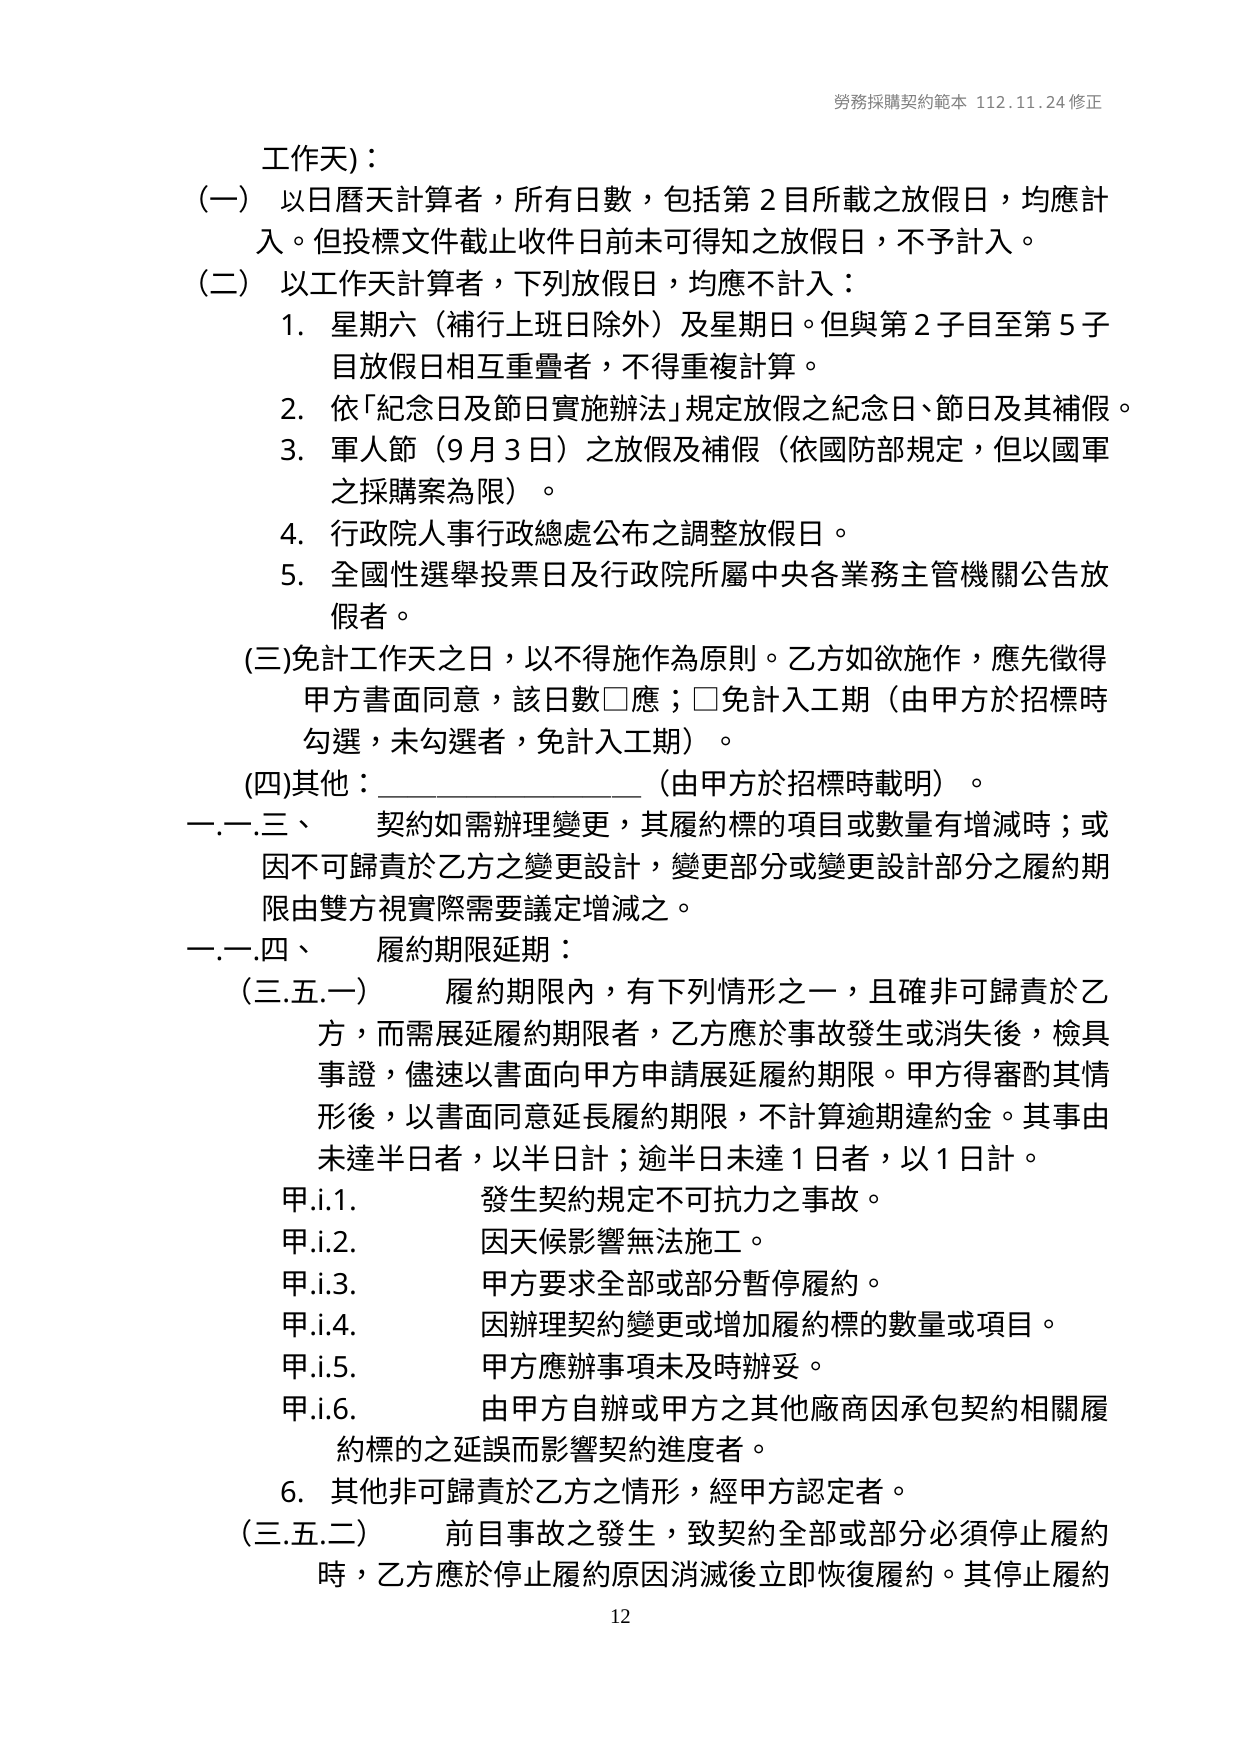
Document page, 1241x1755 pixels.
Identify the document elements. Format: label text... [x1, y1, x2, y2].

list 以工作天計算者，下列放假日，均應不計入： [180, 261, 1110, 302]
list 因天候影響無法施工。 [280, 1219, 1110, 1261]
text (三)免計工作天之日，以不得施作為原則。乙方如欲施作，應先徵得甲方書面同意，該日數□應；□免計入工期（由甲方於招標時勾選，未勾選者，免計入工期）。 [244, 636, 1110, 761]
list 由甲方自辦或甲方之其他廠商因承包契約相關履約標的之延誤而影響契約進度者。 [280, 1386, 1110, 1469]
list 依「紀念日及節日實施辦法」規定放假之紀念日、節日及其補假。 [280, 386, 1110, 427]
list 以日曆天計算者，所有日數，包括第2目所載之放假日，均應計入。但投標文件截止收件日前未可得知之放假日，不予計入。 [180, 177, 1110, 261]
list 星期六（補行上班日除外）及星期日。但與第2子目至第5子目放假日相互重疊者，不得重複計算。 [280, 302, 1110, 386]
list 履約期限內，有下列情形之一，且確非可歸責於乙方，而需展延履約期限者，乙方應於事故發生或消失後，檢具事證，儘速以書面向甲方申請展延履約期限。甲方得審酌其情形後，以書面同意延長履約期限，不計算逾期違約金。其事由未達半日者，以半日計；逾半日未達1日者，以1日計。 [224, 969, 1110, 1177]
list 履約期限延期： [186, 927, 1110, 969]
list 因辦理契約變更或增加履約標的數量或項目。 [280, 1302, 1110, 1344]
list 發生契約規定不可抗力之事故。 [280, 1177, 1110, 1219]
list 工作天)： [186, 136, 1110, 177]
list 甲方應辦事項未及時辦妥。 [280, 1344, 1110, 1386]
list 前目事故之發生，致契約全部或部分必須停止履約時，乙方應於停止履約原因消滅後立即恢復履約。其停止履約 [224, 1511, 1110, 1594]
list 其他非可歸責於乙方之情形，經甲方認定者。 [280, 1469, 1110, 1511]
text (四)其他：＿＿＿＿＿＿＿＿＿（由甲方於招標時載明）。 [244, 761, 1110, 802]
list 契約如需辦理變更，其履約標的項目或數量有增減時；或因不可歸責於乙方之變更設計，變更部分或變更設計部分之履約期限由雙方視實際需要議定增減之。 [186, 802, 1110, 927]
list 全國性選舉投票日及行政院所屬中央各業務主管機關公告放假者。 [280, 552, 1110, 636]
list 行政院人事行政總處公布之調整放假日。 [280, 511, 1110, 552]
list 軍人節（9月3日）之放假及補假（依國防部規定，但以國軍之採購案為限）。 [280, 427, 1110, 511]
list 甲方要求全部或部分暫停履約。 [280, 1261, 1110, 1302]
